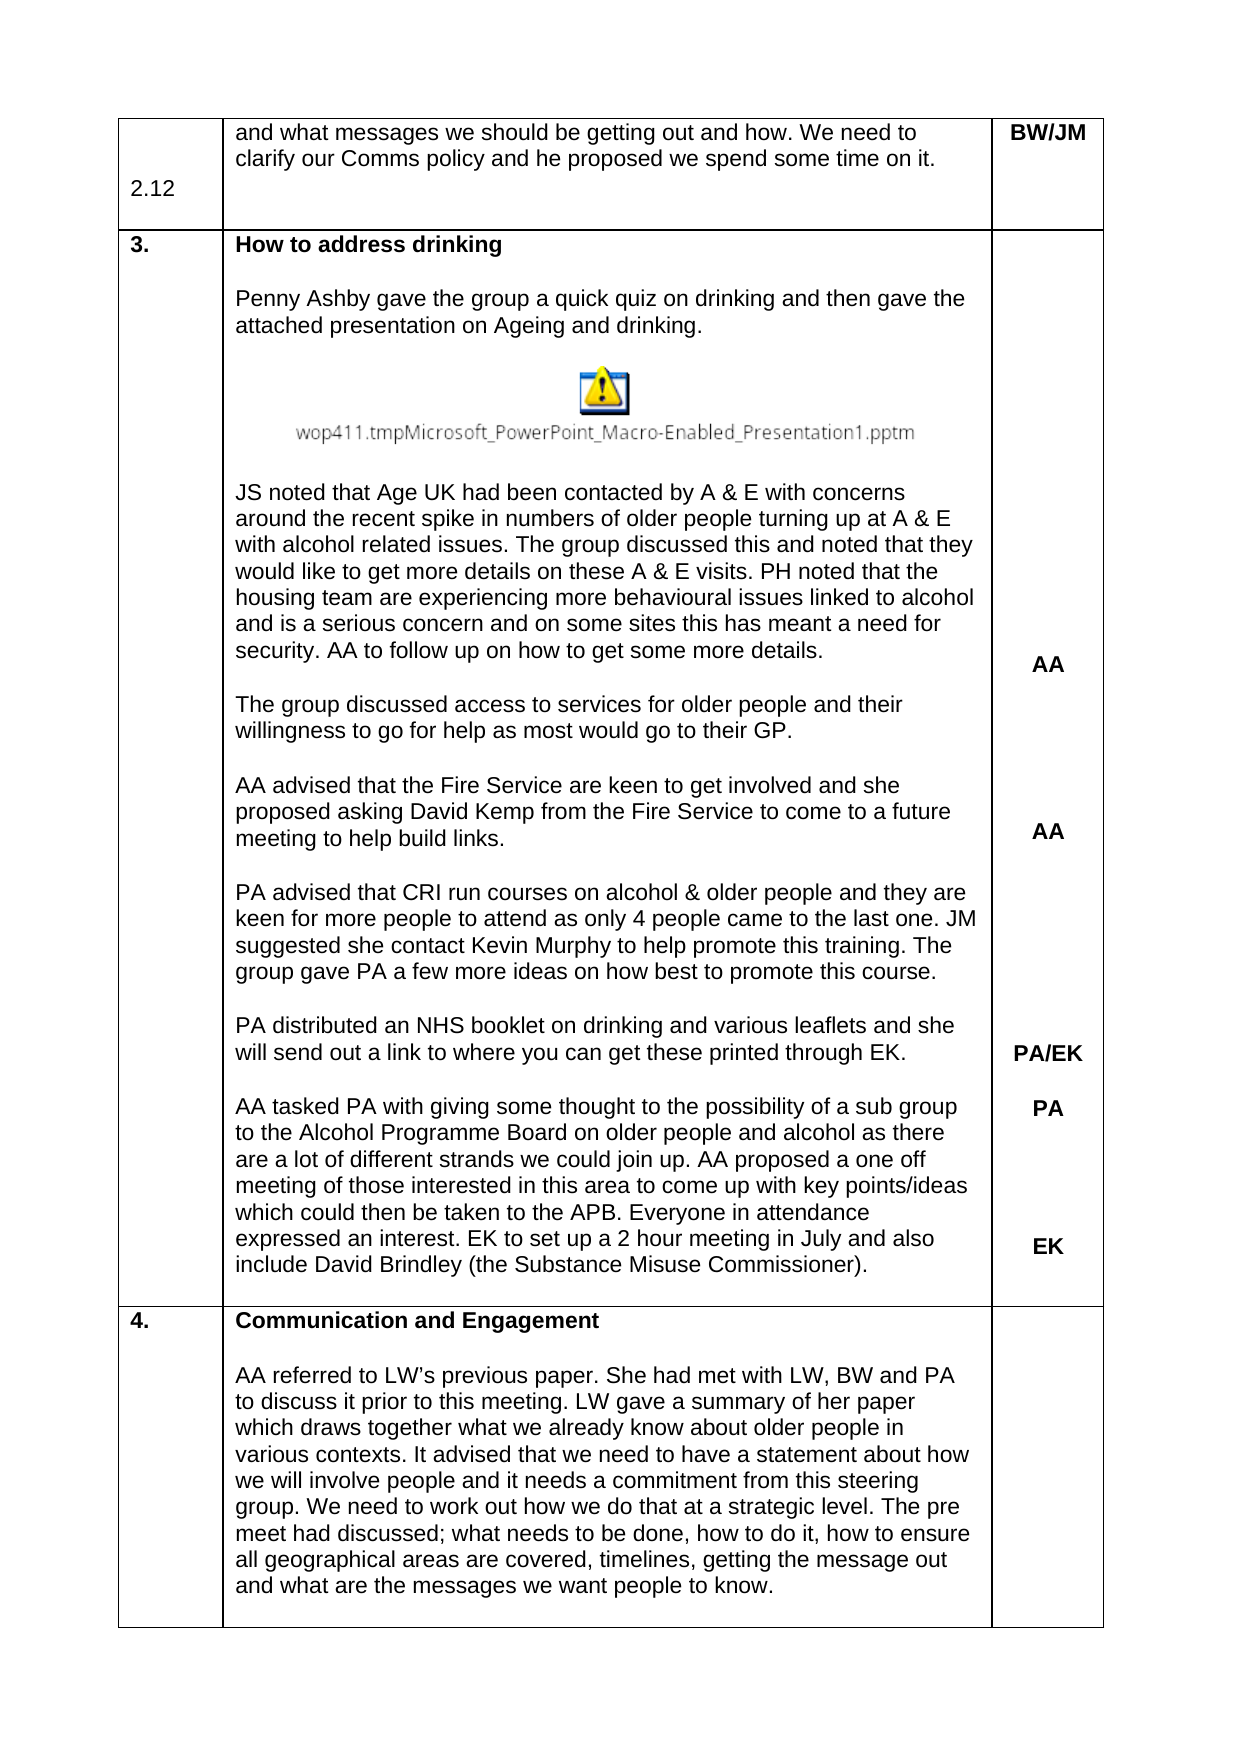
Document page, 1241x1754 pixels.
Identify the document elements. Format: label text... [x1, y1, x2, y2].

table_cell How to address drinking Penny Ashby gave the group a quick quiz on drinking and then gave the attached presentation on Ageing and drinking. JS noted that Age UK had been contacted by A & E with concerns around the recent spike in numbers of older people turning up at A & E with alcohol related issues. The group discussed this and noted that they would like to get more details on these A & E visits. PH noted that the housing team are experiencing more behavioural issues linked to alcohol and is a serious concern and on some sites this has meant a need for security. AA to follow up on how to get some more details. The group discussed access to services for older people and their willingness to go for help as most would go to their GP. AA advised that the Fire Service are keen to get involved and she proposed asking David Kemp from the Fire Service to come to a future meeting to help build links. PA advised that CRI run courses on alcohol & older people and they are keen for more people to attend as only 4 people came to the last one. JM suggested she contact Kevin Murphy to help promote this training. The group gave PA a few more ideas on how best to promote this course. PA distributed an NHS booklet on drinking and various leaflets and she will send out a link to where you can get these printed through EK. AA tasked PA with giving some thought to the possibility of a sub group to the Alcohol Programme Board on older people and alcohol as there are a lot of different strands we could join up. AA proposed a one off meeting of those interested in this area to come up with key points/ideas which could then be taken to the APB. Everyone in attendance expressed an interest. EK to set up a 2 hour meeting in July and also include David Brindley (the Substance Misuse Commissioner). [224, 231, 991, 1306]
table_cell 4. [119, 1307, 222, 1627]
table_cell 3. [119, 231, 222, 1306]
table_cell AA AA PA/EK PA EK [993, 231, 1103, 1306]
table_cell [993, 1307, 1103, 1627]
table_cell BW/JM [993, 119, 1103, 229]
table_cell Communication and Engagement AA referred to LW’s previous paper. She had met with LW, BW and PA to discuss it prior to this meeting. LW gave a summary of her paper which draws together what we already know about older people in various contexts. It advised that we need to have a statement about how we will involve people and it needs a commitment from this steering group. We need to work out how we do that at a strategic level. The pre meet had discussed; what needs to be done, how to do it, how to ensure all geographical areas are covered, timelines, getting the message out and what are the messages we want people to know. [224, 1307, 991, 1627]
table_cell and what messages we should be getting out and how. We need to clarify our Comms policy and he proposed we spend some time on it. [224, 119, 991, 229]
table_cell 2.12 [119, 119, 222, 229]
